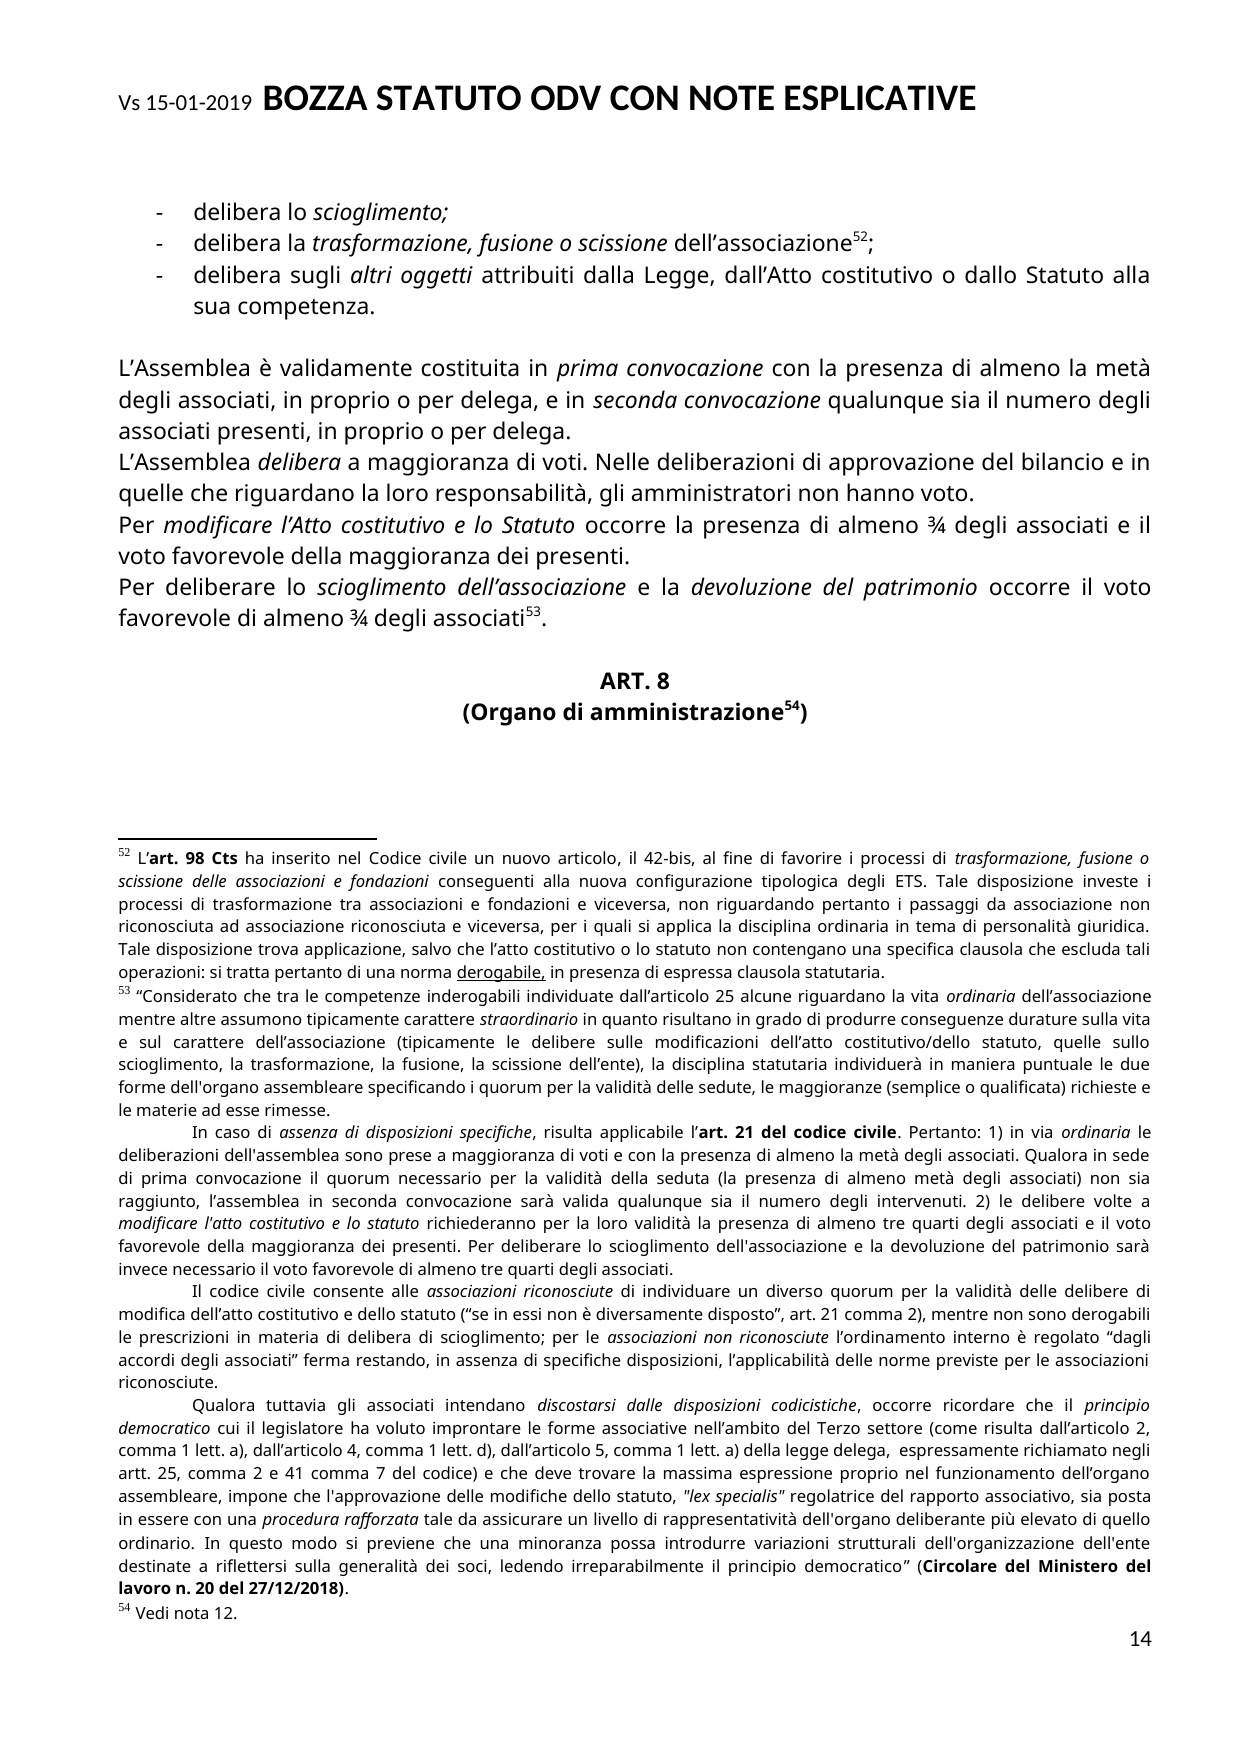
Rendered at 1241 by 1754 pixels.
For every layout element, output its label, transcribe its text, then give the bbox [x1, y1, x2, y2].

text Il codice civile consente alle associazioni riconosciute di individuare un diverso quorum per la validità delle delibere di modifica dell’atto costitutivo e dello statuto (“se in essi non è diversamente disposto”, art. 21 comma 2), mentre non sono derogabili le prescrizioni in materia di delibera di scioglimento; per le associazioni non riconosciute l’ordinamento interno è regolato “dagli accordi degli associati” ferma restando, in assenza di specifiche disposizioni, l’applicabilità delle norme previste per le associazioni riconosciute. [118, 1280, 1152, 1394]
text (Organo di amministrazione) [118, 696, 1152, 727]
text ART. 8 [118, 665, 1152, 696]
list delibera la trasformazione, fusione o scissione dell’associazione; [156, 227, 1152, 258]
text Qualora tuttavia gli associati intendano discostarsi dalle disposizioni codicistiche, occorre ricordare che il principio democratico cui il legislatore ha voluto improntare le forme associative nell’ambito del Terzo settore (come risulta dall’articolo 2, comma 1 lett. a), dall’articolo 4, comma 1 lett. d), dall’articolo 5, comma 1 lett. a) della legge delega, espressamente richiamato negli artt. 25, comma 2 e 41 comma 7 del codice) e che deve trovare la massima espressione proprio nel funzionamento dell’organo assembleare, impone che l'approvazione delle modifiche dello statuto, "lex specialis" regolatrice del rapporto associativo, sia posta in essere con una procedura rafforzata tale da assicurare un livello di rappresentatività dell'organo deliberante più elevato di quello ordinario. In questo modo si previene che una minoranza possa introdurre variazioni strutturali dell'organizzazione dell'ente destinate a riflettersi sulla generalità dei soci, ledendo irreparabilmente il principio democratico” (Circolare del Ministero del lavoro n. 20 del 27/12/2018). [118, 1394, 1152, 1600]
list delibera lo scioglimento; [156, 196, 1152, 227]
list delibera sugli altri oggetti attribuiti dalla Legge, dall’Atto costitutivo o dallo Statuto alla sua competenza. [156, 258, 1152, 321]
text L’Assemblea è validamente costituita in prima convocazione con la presenza di almeno la metà degli associati, in proprio o per delega, e in seconda convocazione qualunque sia il numero degli associati presenti, in proprio o per delega. [118, 352, 1152, 446]
text L’Assemblea delibera a maggioranza di voti. Nelle deliberazioni di approvazione del bilancio e in quelle che riguardano la loro responsabilità, gli amministratori non hanno voto. [118, 446, 1152, 508]
text “Considerato che tra le competenze inderogabili individuate dall’articolo 25 alcune riguardano la vita ordinaria dell’associazione mentre altre assumono tipicamente carattere straordinario in quanto risultano in grado di produrre conseguenze durature sulla vita e sul carattere dell’associazione (tipicamente le delibere sulle modificazioni dell’atto costitutivo/dello statuto, quelle sullo scioglimento, la trasformazione, la fusione, la scissione dell’ente), la disciplina statutaria individuerà in maniera puntuale le due forme dell'organo assembleare specificando i quorum per la validità delle sedute, le maggioranze (semplice o qualificata) richieste e le materie ad esse rimesse. [118, 983, 1152, 1121]
text Per modificare l’Atto costitutivo e lo Statuto occorre la presenza di almeno ¾ degli associati e il voto favorevole della maggioranza dei presenti. [118, 508, 1152, 571]
text Vedi nota 12. [118, 1600, 1152, 1624]
text Per deliberare lo scioglimento dell’associazione e la devoluzione del patrimonio occorre il voto favorevole di almeno ¾ degli associati. [118, 571, 1152, 633]
list L’art. 98 Cts ha inserito nel Codice civile un nuovo articolo, il 42-bis, al fine di favorire i processi di trasformazione, fusione o scissione delle associazioni e fondazioni conseguenti alla nuova configurazione tipologica degli ETS. Tale disposizione investe i processi di trasformazione tra associazioni e fondazioni e viceversa, non riguardando pertanto i passaggi da associazione non riconosciuta ad associazione riconosciuta e viceversa, per i quali si applica la disciplina ordinaria in tema di personalità giuridica. Tale disposizione trova applicazione, salvo che l’atto costitutivo o lo statuto non contengano una specifica clausola che escluda tali operazioni: si tratta pertanto di una norma derogabile, in presenza di espressa clausola statutaria. [118, 845, 1152, 983]
text In caso di assenza di disposizioni specifiche, risulta applicabile l’art. 21 del codice civile. Pertanto: 1) in via ordinaria le deliberazioni dell'assemblea sono prese a maggioranza di voti e con la presenza di almeno la metà degli associati. Qualora in sede di prima convocazione il quorum necessario per la validità della seduta (la presenza di almeno metà degli associati) non sia raggiunto, l’assemblea in seconda convocazione sarà valida qualunque sia il numero degli intervenuti. 2) le delibere volte a modificare l'atto costitutivo e lo statuto richiederanno per la loro validità la presenza di almeno tre quarti degli associati e il voto favorevole della maggioranza dei presenti. Per deliberare lo scioglimento dell'associazione e la devoluzione del patrimonio sarà invece necessario il voto favorevole di almeno tre quarti degli associati. [118, 1121, 1152, 1280]
